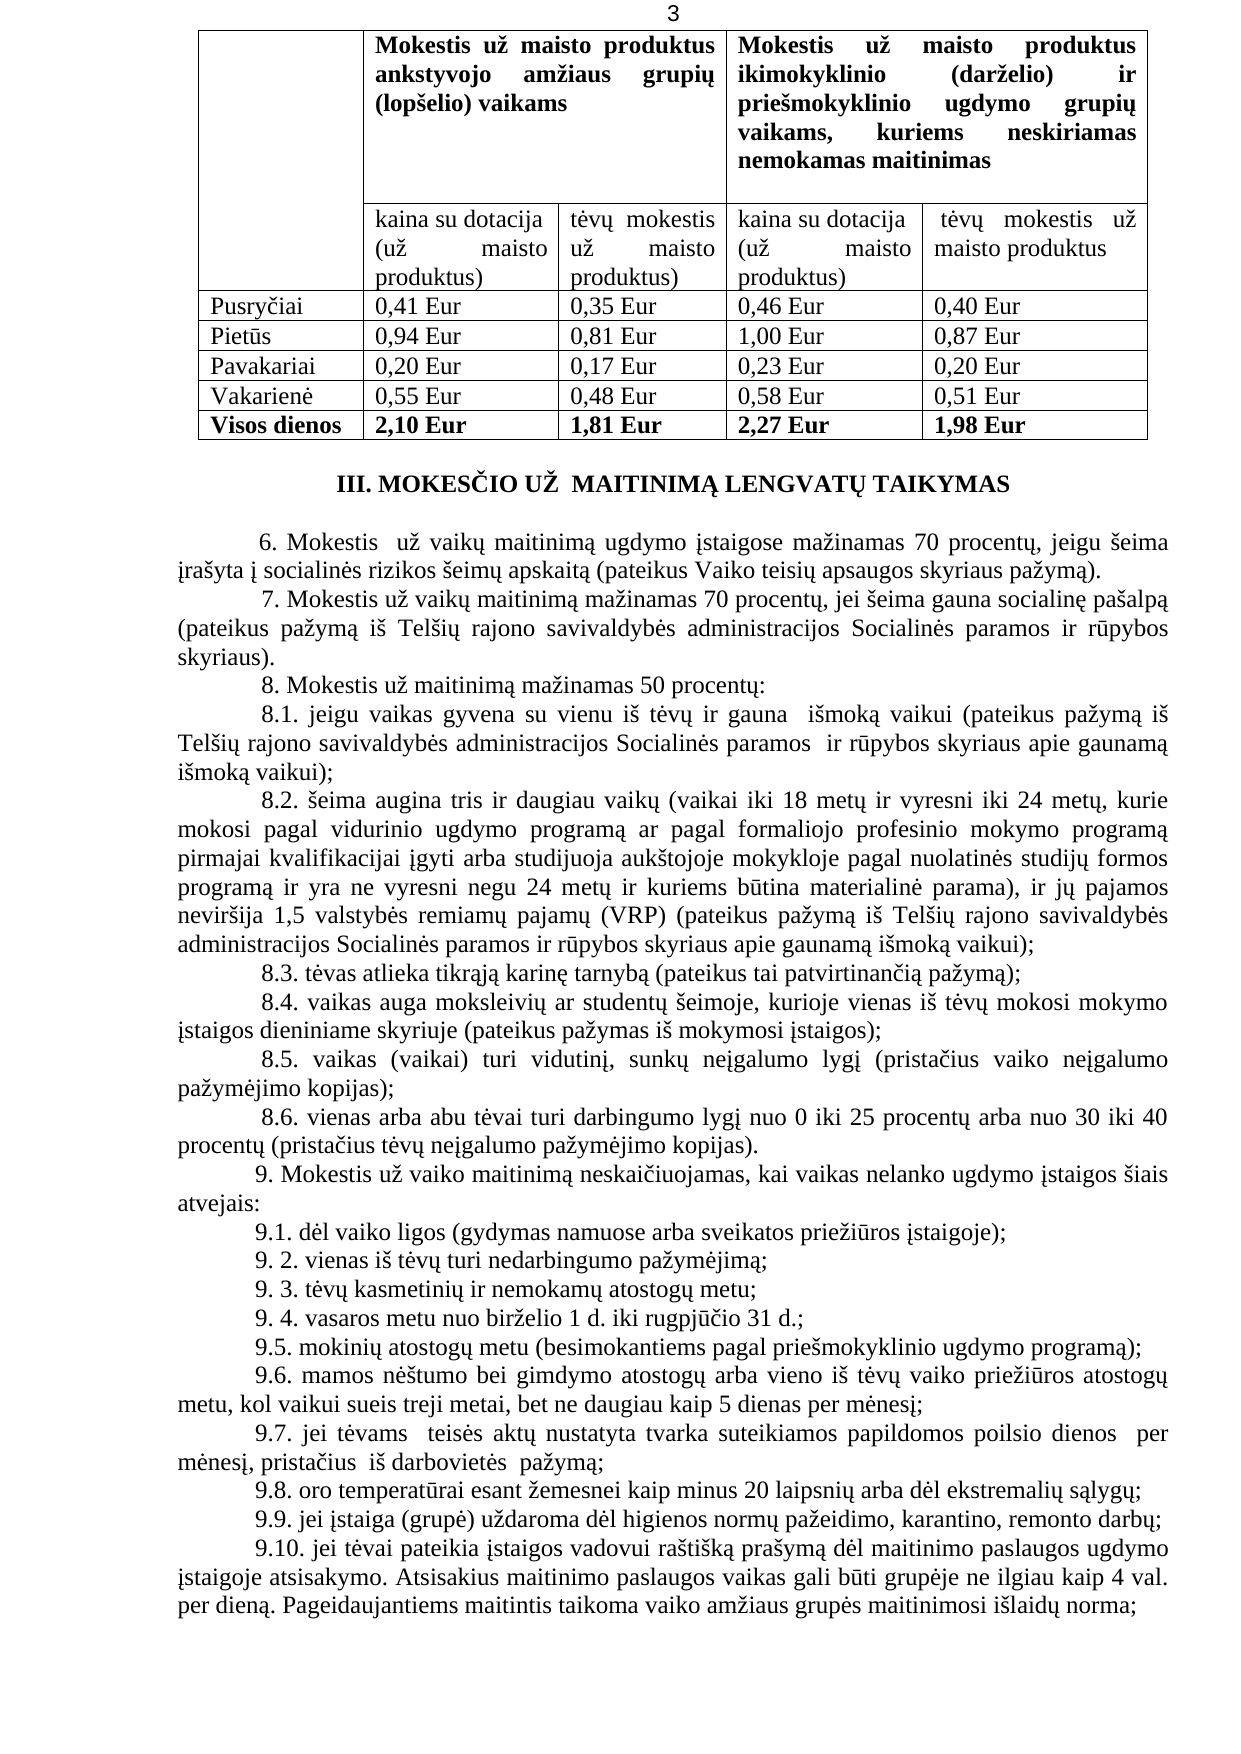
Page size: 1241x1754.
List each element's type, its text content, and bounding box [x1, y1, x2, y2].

table_cell Pietūs [199, 321, 363, 350]
table_cell Pusryčiai [199, 291, 363, 320]
text 9.6. mamos nėštumo bei gimdymo atostogų arba vieno iš tėvų vaiko priežiūros atostogų metu, kol vaikui sueis treji metai, bet ne daugiau kaip 5 dienas per mėnesį; [177, 1360, 1169, 1418]
text 9. 4. vasaros metu nuo birželio 1 d. iki rugpjūčio 31 d.; [177, 1303, 1169, 1332]
table_cell Vakarienė [199, 381, 363, 409]
table_cell 0,20 Eur [923, 351, 1147, 380]
text 9. 3. tėvų kasmetinių ir nemokamų atostogų metu; [177, 1274, 1169, 1303]
text 9.9. jei įstaiga (grupė) uždaroma dėl higienos normų pažeidimo, karantino, remonto darbų; [177, 1504, 1169, 1533]
text 9.5. mokinių atostogų metu (besimokantiems pagal priešmokyklinio ugdymo programą); [177, 1332, 1169, 1360]
text 8. Mokestis už maitinimą mažinamas 50 procentų: [177, 670, 1169, 699]
table_cell 0,55 Eur [364, 381, 558, 409]
text 9. Mokestis už vaiko maitinimą neskaičiuojamas, kai vaikas nelanko ugdymo įstaigos šiais atvejais: [177, 1159, 1169, 1217]
table_cell 0,87 Eur [923, 321, 1147, 350]
text 9.8. oro temperatūrai esant žemesnei kaip minus 20 laipsnių arba dėl ekstremalių sąlygų; [177, 1475, 1169, 1504]
text III. MOKESČIO UŽ MAITINIMĄ LENGVATŲ TAIKYMAS [177, 469, 1169, 498]
table_cell Visos dienos [199, 411, 363, 439]
table_cell 0,94 Eur [364, 321, 558, 350]
text 7. Mokestis už vaikų maitinimą mažinamas 70 procentų, jei šeima gauna socialinę pašalpą (pateikus pažymą iš Telšių rajono savivaldybės administracijos Socialinės paramos ir rūpybos skyriaus). [177, 584, 1169, 670]
table_cell 1,81 Eur [559, 411, 726, 439]
text 9.1. dėl vaiko ligos (gydymas namuose arba sveikatos priežiūros įstaigoje); [177, 1217, 1169, 1245]
table_cell 0,23 Eur [727, 351, 922, 380]
text 8.4. vaikas auga moksleivių ar studentų šeimoje, kurioje vienas iš tėvų mokosi mokymo įstaigos dieniniame skyriuje (pateikus pažymas iš mokymosi įstaigos); [177, 987, 1169, 1044]
table_cell Pavakariai [199, 351, 363, 380]
text 9. 2. vienas iš tėvų turi nedarbingumo pažymėjimą; [177, 1245, 1169, 1274]
text 8.1. jeigu vaikas gyvena su vienu iš tėvų ir gauna išmoką vaikui (pateikus pažymą iš Telšių rajono savivaldybės administracijos Socialinės paramos ir rūpybos skyriaus apie gaunamą išmoką vaikui); [177, 699, 1169, 785]
table_header [199, 31, 363, 290]
table_cell kaina su dotacija (už maisto produktus) [364, 204, 558, 290]
table_cell tėvų mokestis už maisto produktus [923, 204, 1147, 290]
table_cell 0,48 Eur [559, 381, 726, 409]
text 9.7. jei tėvams teisės aktų nustatyta tvarka suteikiamos papildomos poilsio dienos per mėnesį, pristačius iš darbovietės pažymą; [177, 1418, 1169, 1475]
text 8.3. tėvas atlieka tikrąją karinę tarnybą (pateikus tai patvirtinančią pažymą); [177, 958, 1169, 987]
table_cell 0,35 Eur [559, 291, 726, 320]
table_header Mokestis už maisto produktus ankstyvojo amžiaus grupių (lopšelio) vaikams [364, 31, 726, 203]
table_cell 1,00 Eur [727, 321, 922, 350]
table_cell 0,41 Eur [364, 291, 558, 320]
table_cell 2,10 Eur [364, 411, 558, 439]
table_cell 0,81 Eur [559, 321, 726, 350]
table_cell 0,40 Eur [923, 291, 1147, 320]
table_cell 0,20 Eur [364, 351, 558, 380]
table_cell 0,17 Eur [559, 351, 726, 380]
table_cell 0,58 Eur [727, 381, 922, 409]
table_header Mokestis už maisto produktus ikimokyklinio (darželio) ir priešmokyklinio ugdymo grupių vaikams, kuriems neskiriamas nemokamas maitinimas [727, 31, 1147, 203]
text 9.10. jei tėvai pateikia įstaigos vadovui raštišką prašymą dėl maitinimo paslaugos ugdymo įstaigoje atsisakymo. Atsisakius maitinimo paslaugos vaikas gali būti grupėje ne ilgiau kaip 4 val. per dieną. Pageidaujantiems maitintis taikoma vaiko amžiaus grupės maitinimosi išlaidų norma; [177, 1533, 1169, 1619]
text 8.6. vienas arba abu tėvai turi darbingumo lygį nuo 0 iki 25 procentų arba nuo 30 iki 40 procentų (pristačius tėvų neįgalumo pažymėjimo kopijas). [177, 1102, 1169, 1159]
table_cell 1,98 Eur [923, 411, 1147, 439]
table_cell tėvų mokestis už maisto produktus) [559, 204, 726, 290]
text 8.2. šeima augina tris ir daugiau vaikų (vaikai iki 18 metų ir vyresni iki 24 metų, kurie mokosi pagal vidurinio ugdymo programą ar pagal formaliojo profesinio mokymo programą pirmajai kvalifikacijai įgyti arba studijuoja aukštojoje mokykloje pagal nuolatinės studijų formos programą ir yra ne vyresni negu 24 metų ir kuriems būtina materialinė parama), ir jų pajamos neviršija 1,5 valstybės remiamų pajamų (VRP) (pateikus pažymą iš Telšių rajono savivaldybės administracijos Socialinės paramos ir rūpybos skyriaus apie gaunamą išmoką vaikui); [177, 785, 1169, 958]
table_cell 0,46 Eur [727, 291, 922, 320]
text 8.5. vaikas (vaikai) turi vidutinį, sunkų neįgalumo lygį (pristačius vaiko neįgalumo pažymėjimo kopijas); [177, 1044, 1169, 1102]
table_cell 2,27 Eur [727, 411, 922, 439]
table_cell kaina su dotacija (už maisto produktus) [727, 204, 922, 290]
table_cell 0,51 Eur [923, 381, 1147, 409]
text 6. Mokestis už vaikų maitinimą ugdymo įstaigose mažinamas 70 procentų, jeigu šeima įrašyta į socialinės rizikos šeimų apskaitą (pateikus Vaiko teisių apsaugos skyriaus pažymą). [177, 527, 1169, 584]
